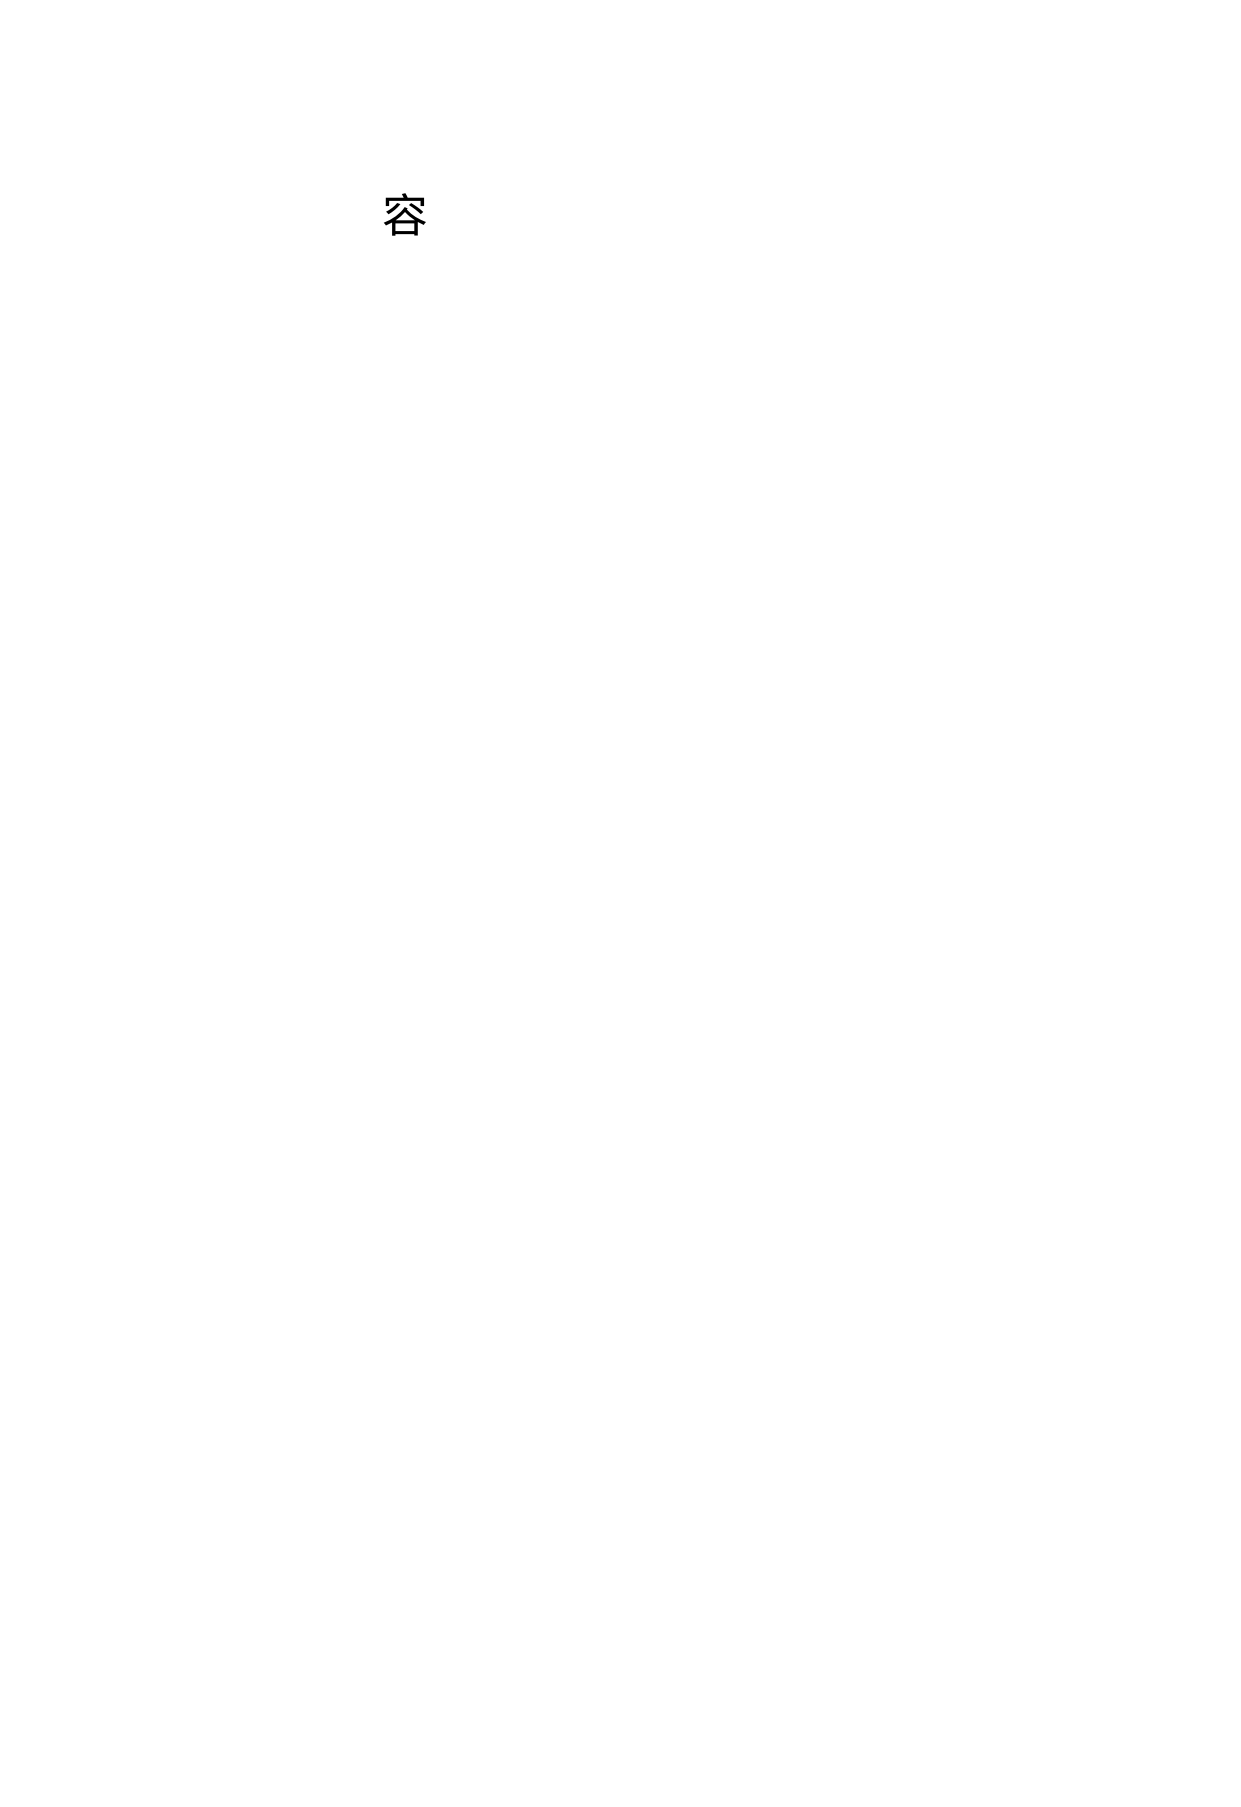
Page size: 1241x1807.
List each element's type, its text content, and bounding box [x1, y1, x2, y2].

text 容 [382, 179, 985, 246]
